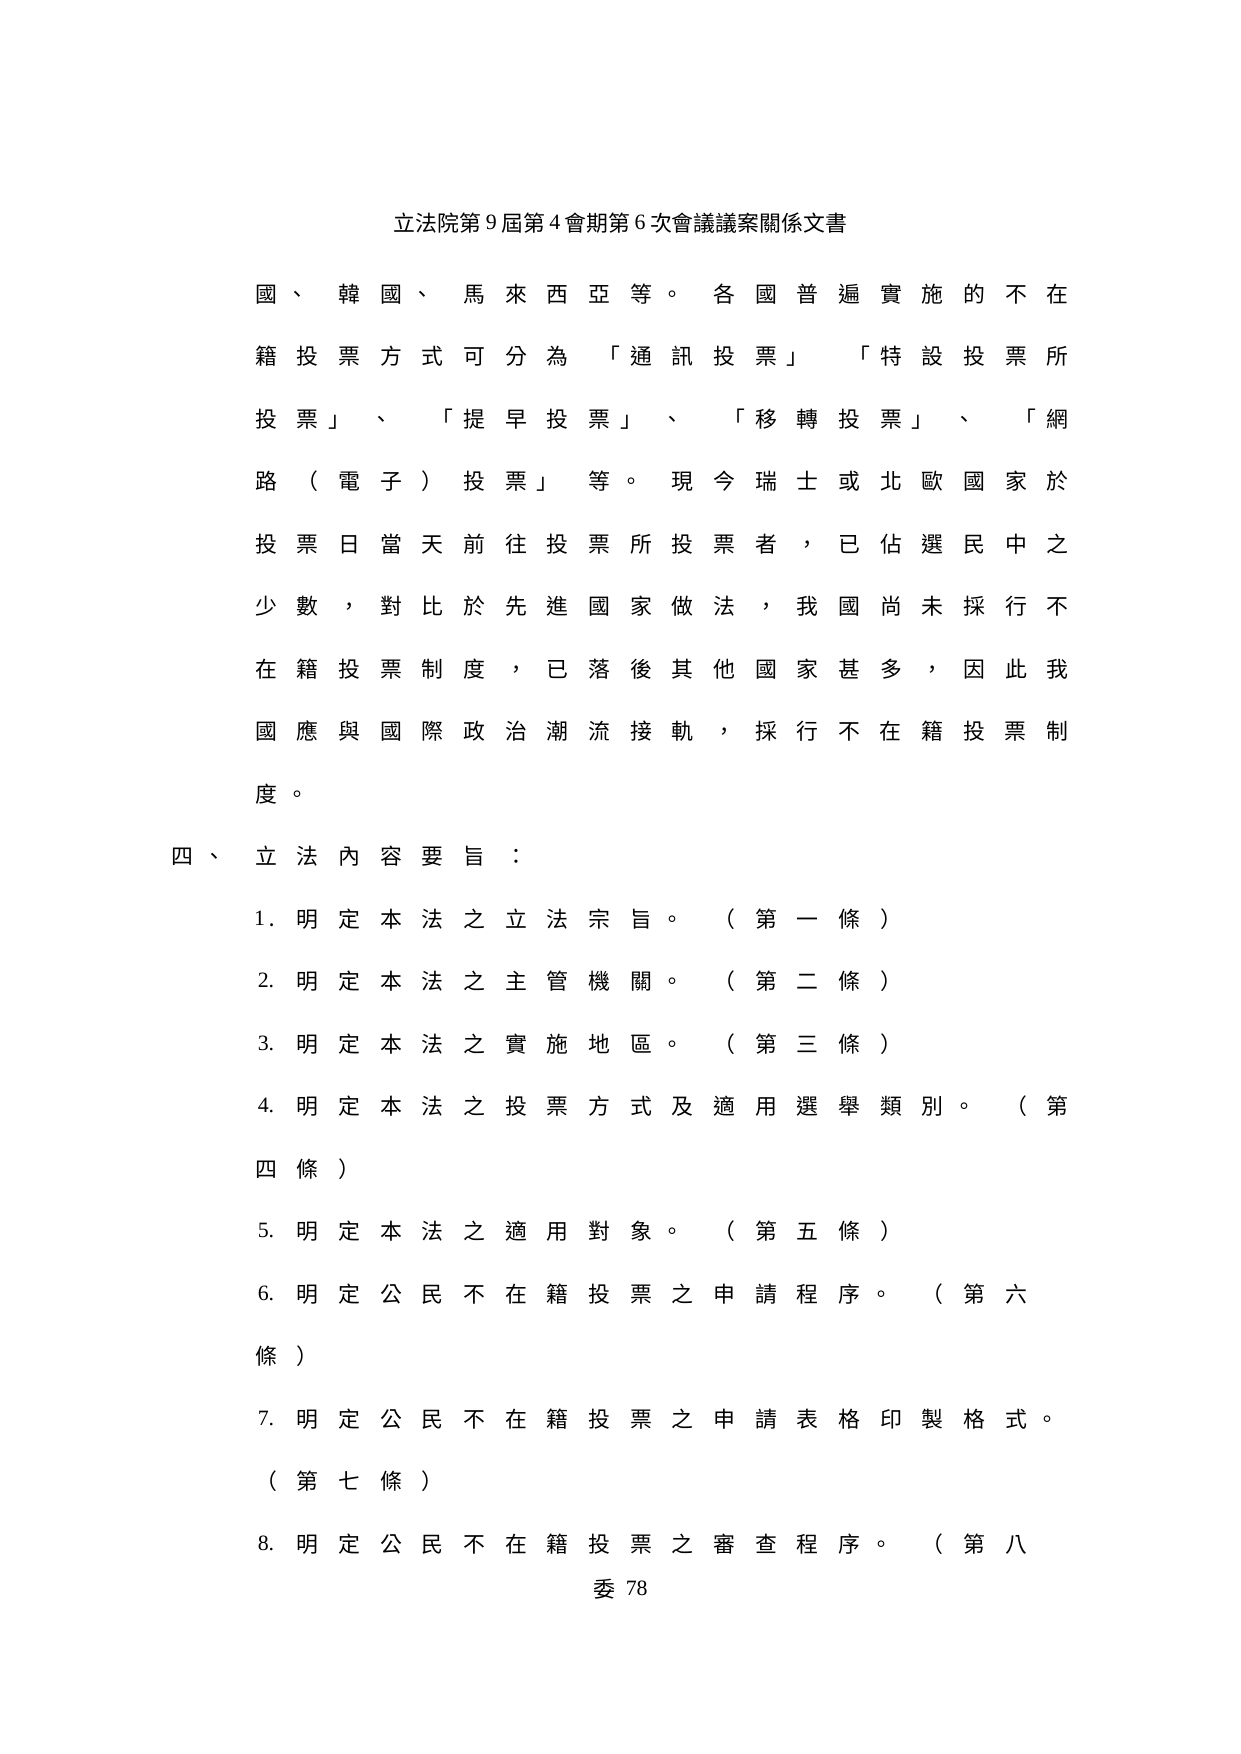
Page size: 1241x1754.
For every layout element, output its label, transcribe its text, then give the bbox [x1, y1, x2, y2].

text 3.明定本法之實施地區。（第三條） [206, 1001, 1078, 1063]
text 2.明定本法之主管機關。（第二條） [206, 938, 1078, 1001]
text 8.明定公民不在籍投票之審查程序。（第八 [206, 1501, 1078, 1563]
text 5.明定本法之適用對象。（第五條） [206, 1188, 1078, 1251]
text 四、立法內容要旨： [162, 813, 1078, 876]
text 6.明定公民不在籍投票之申請程序。（第六條） [206, 1251, 1078, 1376]
text 7.明定公民不在籍投票之申請表格印製格式。（第七條） [206, 1376, 1078, 1501]
text 1.明定本法之立法宗旨。（第一條） [206, 876, 1078, 938]
text 國、韓國、馬來西亞等。各國普遍實施的不在籍投票方式可分為「通訊投票」「特設投票所投票」、「提早投票」、「移轉投票」、「網路（電子）投票」等。現今瑞士或北歐國家於投票日當天前往投票所投票者，已佔選民中之少數，對比於先進國家做法，我國尚未採行不在籍投票制度，已落後其他國家甚多，因此我國應與國際政治潮流接軌，採行不在籍投票制度。 [162, 251, 1078, 813]
text 4.明定本法之投票方式及適用選舉類別。（第四條） [206, 1063, 1078, 1188]
